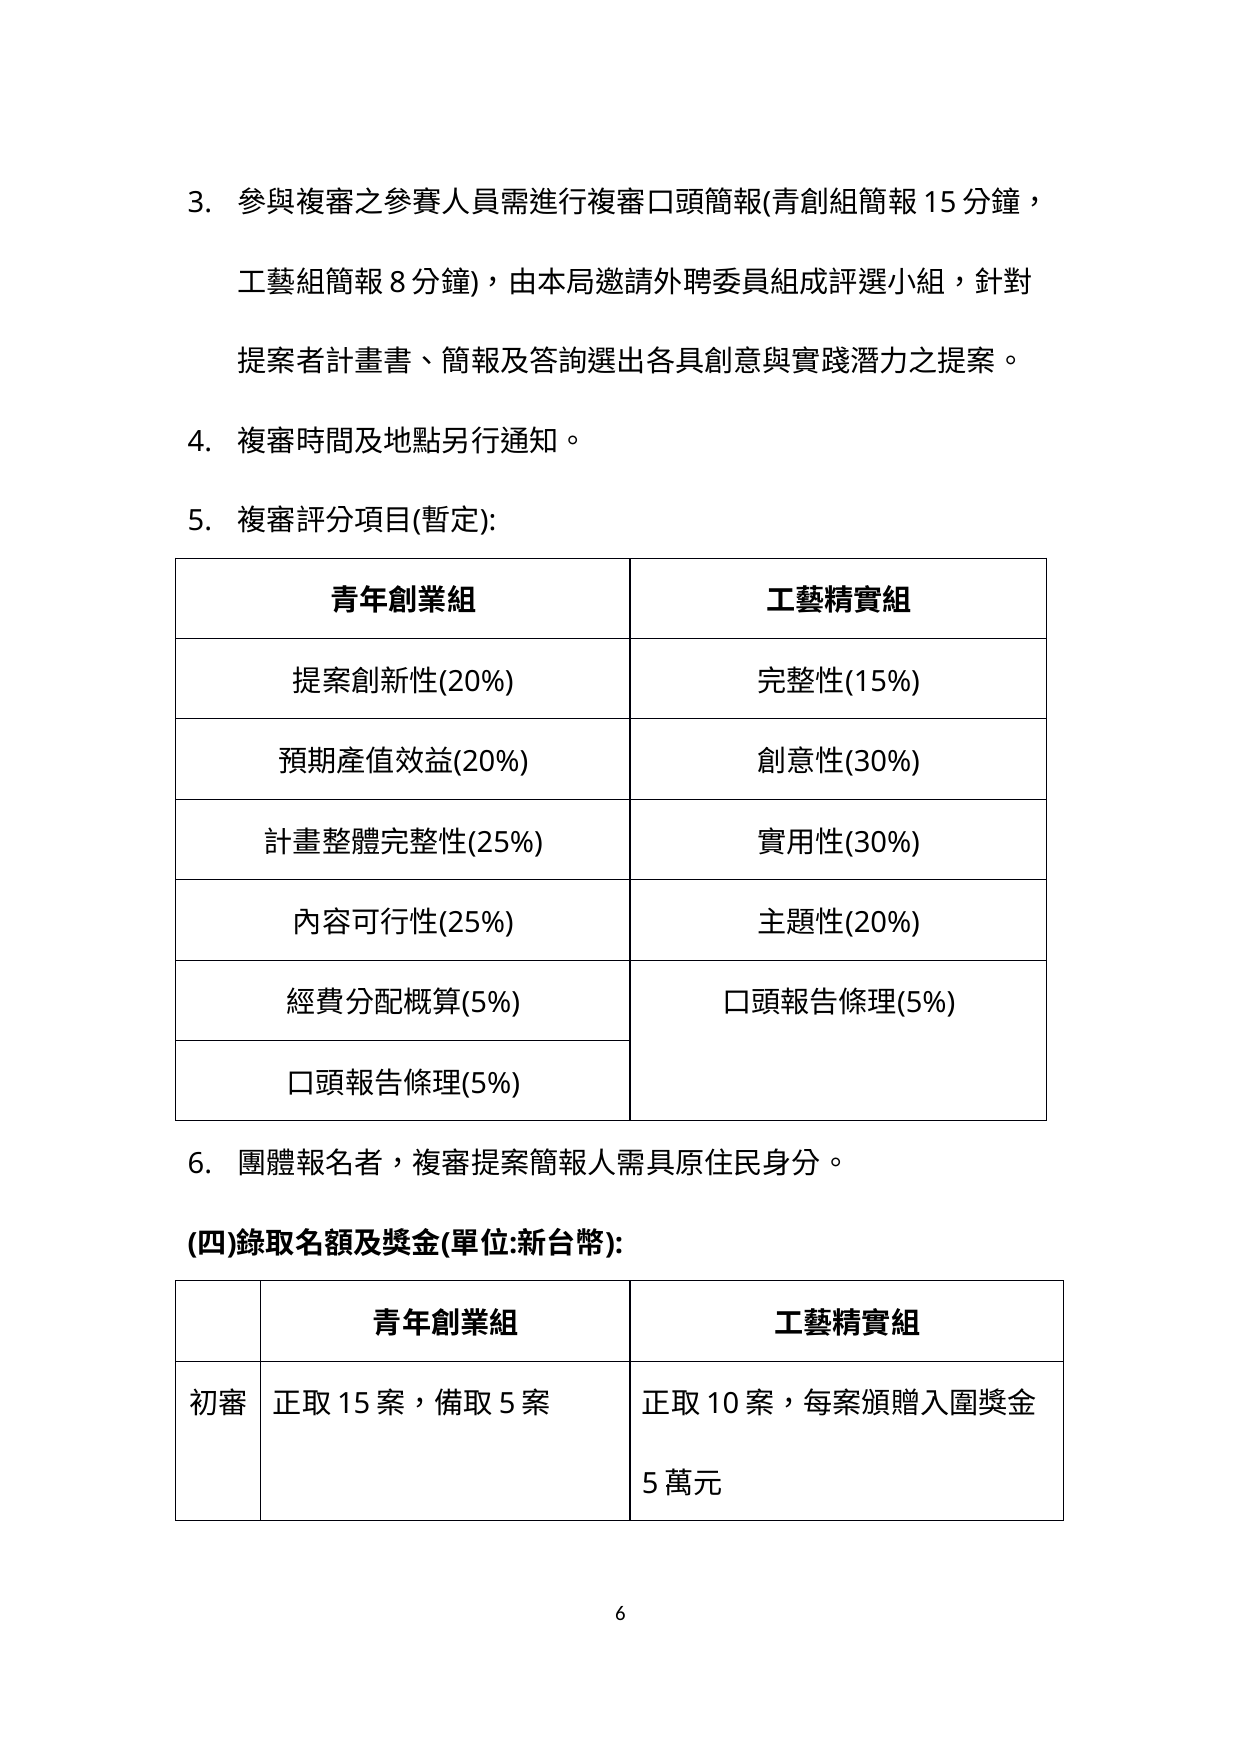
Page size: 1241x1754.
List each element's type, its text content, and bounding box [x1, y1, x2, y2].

table_cell 實用性(30%) [631, 800, 1046, 879]
table_cell 口頭報告條理(5%) [631, 961, 1046, 1120]
table_header 青年創業組 [176, 559, 629, 638]
list 團體報名者，複審提案簡報人需具原住民身分。 [187, 1121, 1053, 1201]
table_cell 正取10案，每案頒贈入圍獎金5萬元 [631, 1362, 1063, 1520]
table_cell 計畫整體完整性(25%) [176, 800, 629, 879]
list 複審時間及地點另行通知。 [187, 399, 1053, 478]
table_header 工藝精實組 [631, 559, 1046, 638]
table_header 工藝精實組 [631, 1281, 1063, 1361]
table_header [176, 1281, 260, 1361]
table_cell 創意性(30%) [631, 719, 1046, 799]
list 複審評分項目(暫定): [187, 478, 1053, 557]
table_cell 內容可行性(25%) [176, 880, 629, 959]
text (四)錄取名額及獎金(單位:新台幣): [187, 1201, 1053, 1280]
table_cell 提案創新性(20%) [176, 639, 629, 718]
table_cell 口頭報告條理(5%) [176, 1041, 629, 1120]
list 參與複審之參賽人員需進行複審口頭簡報(青創組簡報15分鐘，工藝組簡報8分鐘)，由本局邀請外聘委員組成評選小組，針對提案者計畫書、簡報及答詢選出各具創意與實踐潛力之提案。 [187, 161, 1053, 399]
table_cell 經費分配概算(5%) [176, 961, 629, 1040]
table_cell 主題性(20%) [631, 880, 1046, 959]
table_cell 預期產值效益(20%) [176, 719, 629, 799]
table_cell 正取15案，備取5案 [261, 1362, 629, 1520]
table_header 青年創業組 [261, 1281, 629, 1361]
table_cell 完整性(15%) [631, 639, 1046, 718]
table_cell 初審 [176, 1362, 260, 1520]
